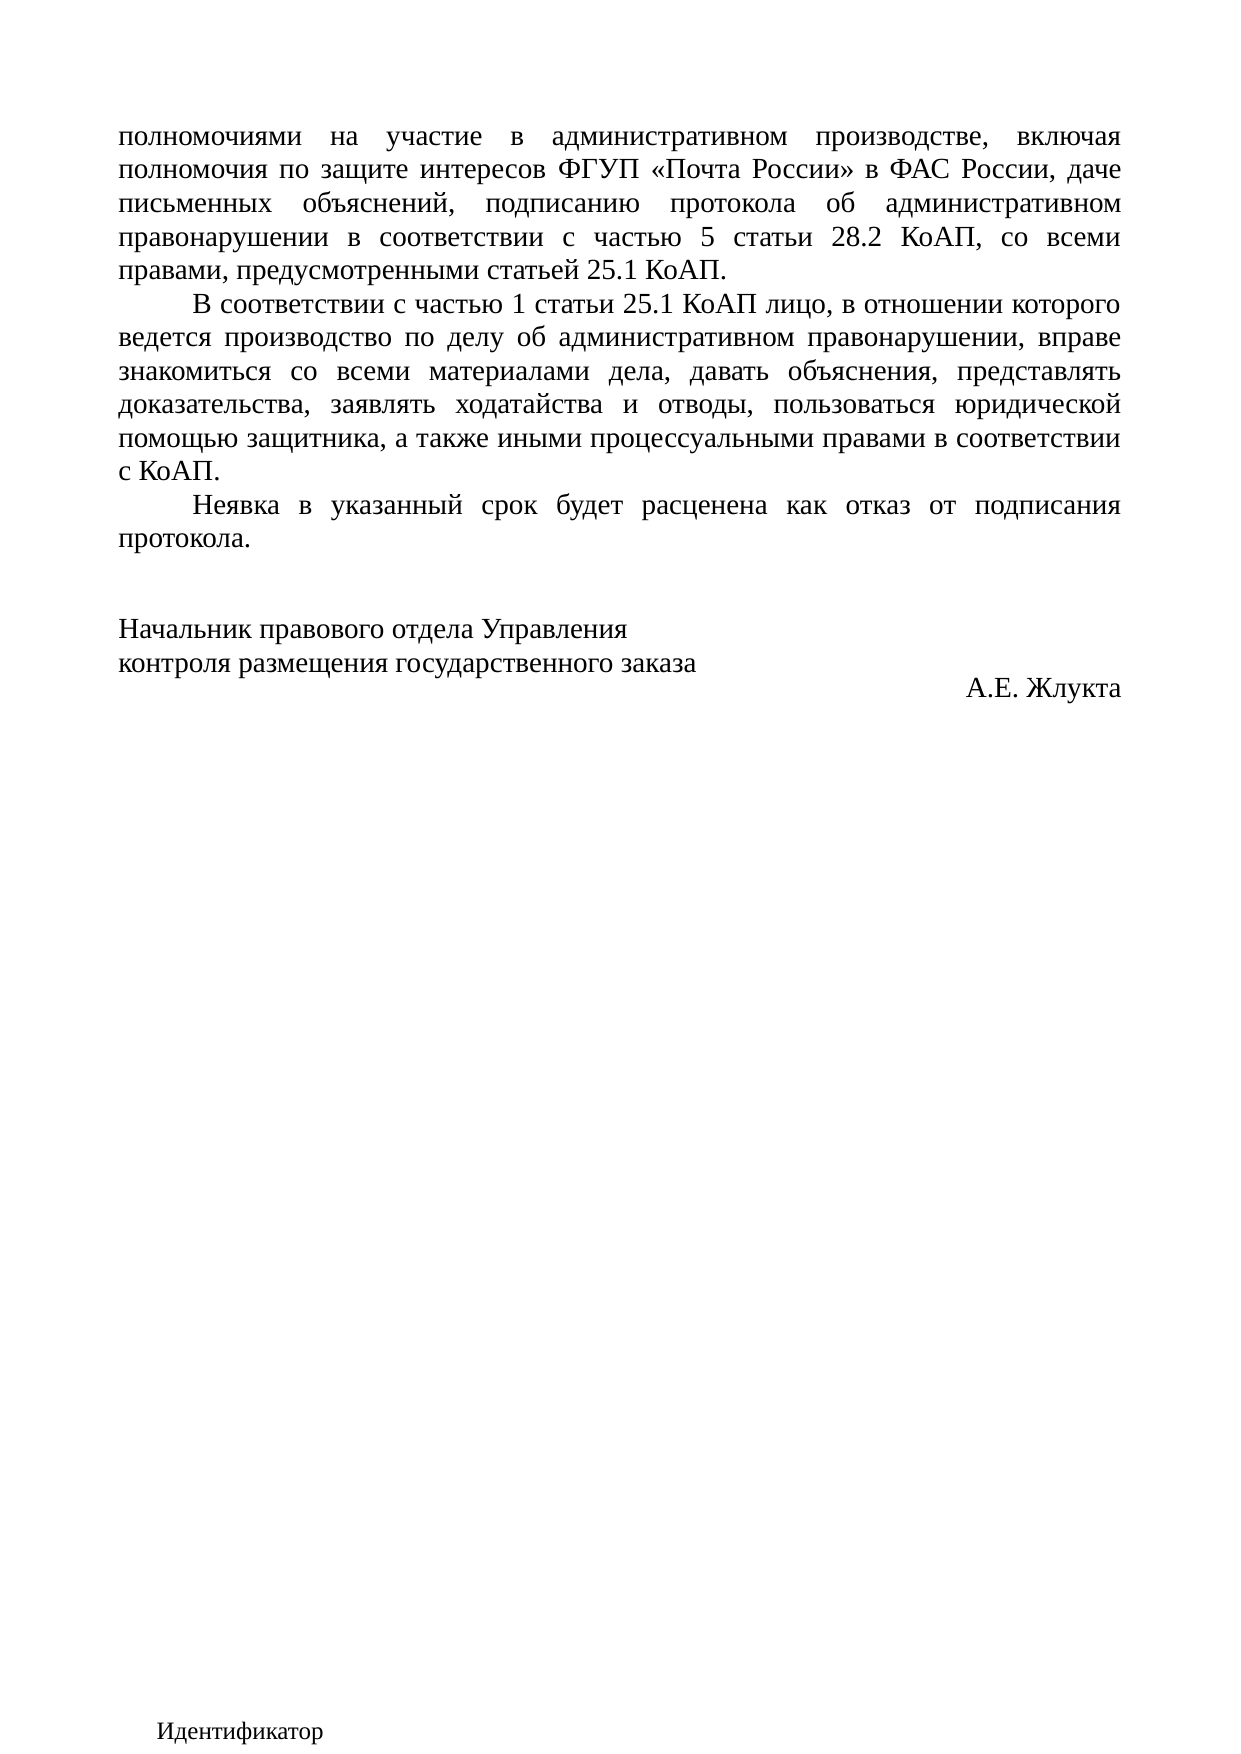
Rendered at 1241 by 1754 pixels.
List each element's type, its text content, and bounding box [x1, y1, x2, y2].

table_header А.Е. Жлукта [729, 612, 1121, 733]
text полномочиями на участие в административном производстве, включая полномочия по защите интересов ФГУП «Почта России» в ФАС России, даче письменных объяснений, подписанию протокола об административном правонарушении в соответствии с частью 5 статьи 28.2 КоАП, со всеми правами, предусмотренными статьей 25.1 КоАП. [118, 118, 1122, 286]
text В соответствии с частью 1 статьи 25.1 КоАП лицо, в отношении которого ведется производство по делу об административном правонарушении, вправе знакомиться со всеми материалами дела, давать объяснения, представлять доказательства, заявлять ходатайства и отводы, пользоваться юридической помощью защитника, а также иными процессуальными правами в соответствии с КоАП. [118, 286, 1122, 487]
text Неявка в указанный срок будет расценена как отказ от подписания протокола. [118, 487, 1122, 554]
table_header Начальник правового отдела Управления контроля размещения государственного заказа [118, 612, 729, 733]
